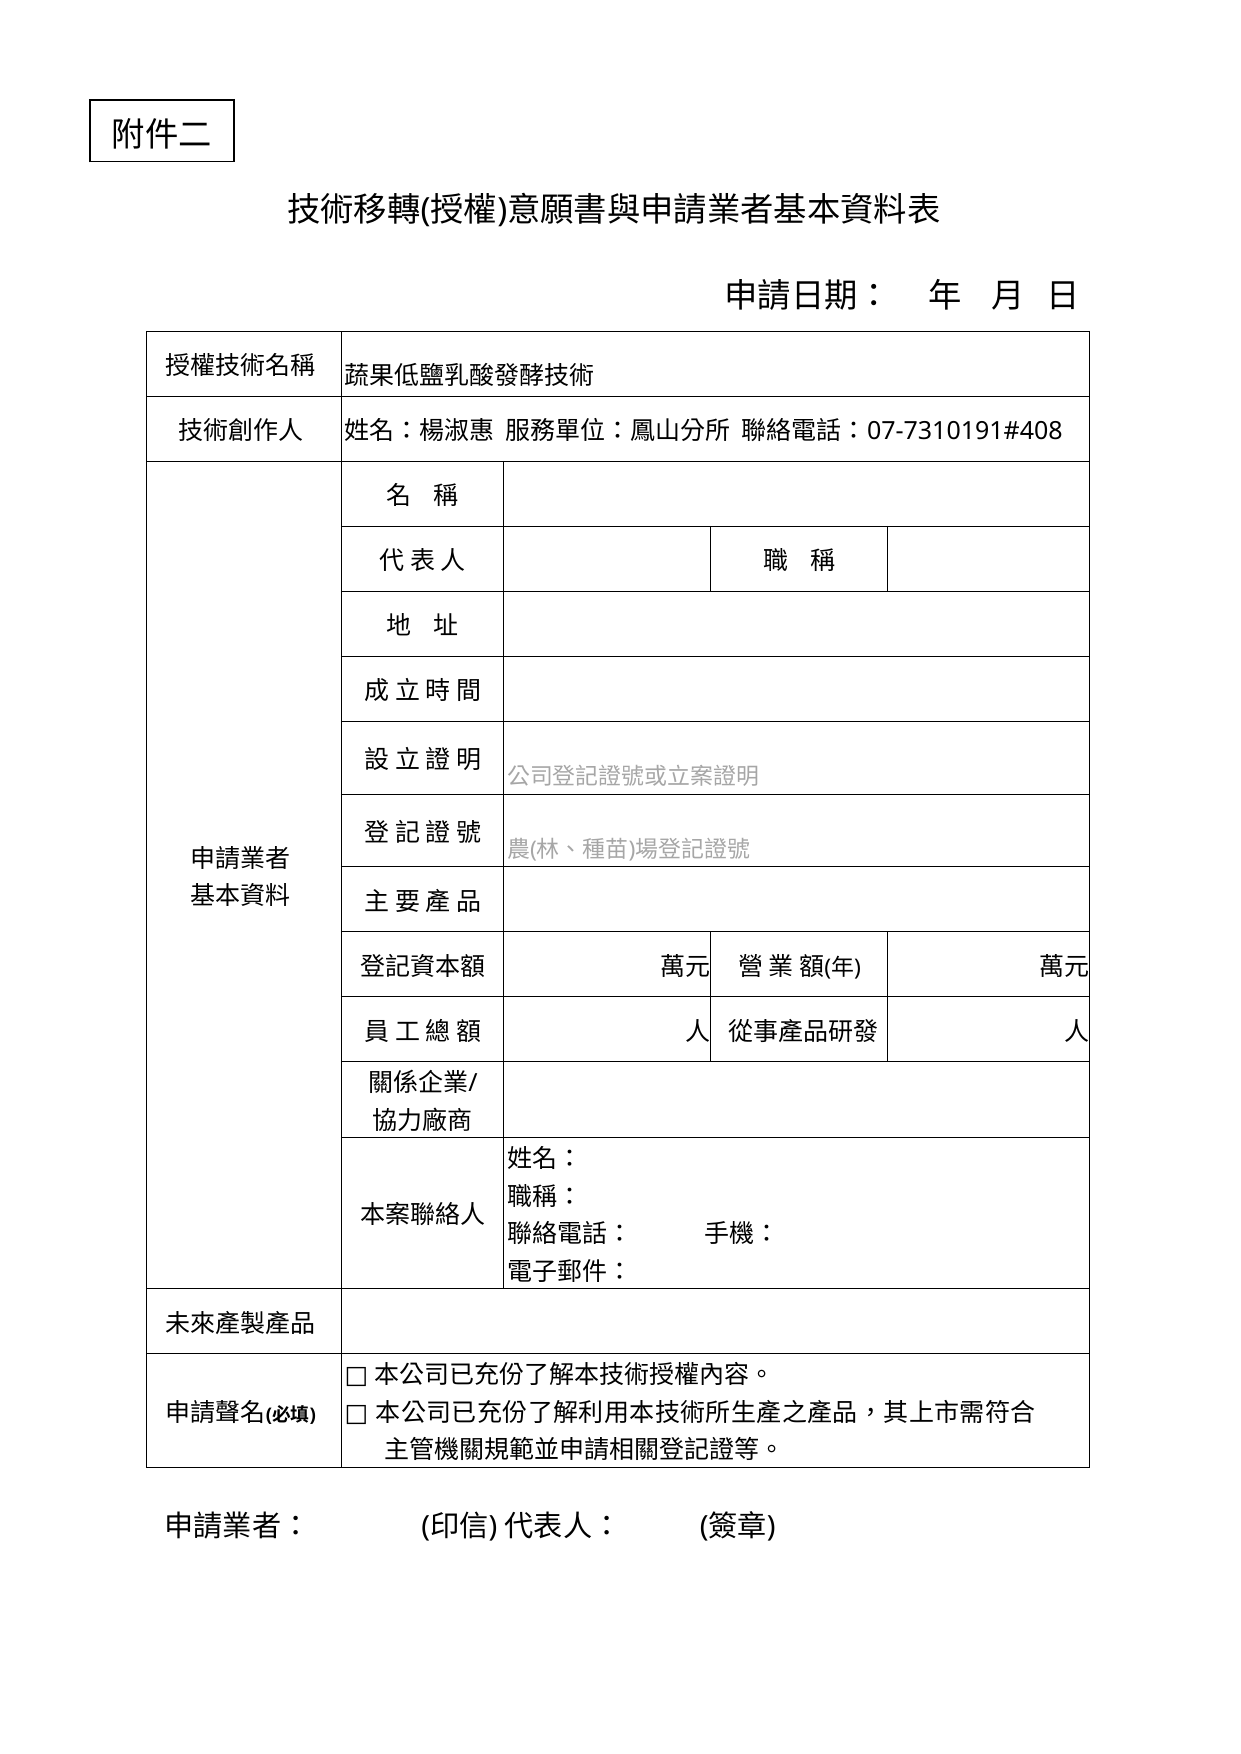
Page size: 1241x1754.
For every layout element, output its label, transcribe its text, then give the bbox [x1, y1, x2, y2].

table_cell 員 工 總 額 [342, 997, 503, 1061]
table_cell 萬元 [504, 932, 710, 996]
table_cell [504, 527, 710, 591]
table_cell [342, 1289, 1089, 1353]
text 申請業者： (印信) 代表人： (簽章) [135, 1486, 1095, 1561]
table_cell [504, 462, 1089, 526]
table_header 蔬果低鹽乳酸發酵技術 [342, 332, 1089, 396]
table_cell 農(林、種苗)場登記證號 [504, 795, 1089, 866]
table_cell 萬元 [888, 932, 1089, 996]
table_cell 姓名：楊淑惠 服務單位：鳳山分所 聯絡電話：07-7310191#408 [342, 397, 1089, 461]
text 申請日期： 年 月 日 [150, 256, 1080, 331]
table_cell 名 稱 [342, 462, 503, 526]
table_cell 登記資本額 [342, 932, 503, 996]
table_cell 職 稱 [711, 527, 887, 591]
table_cell [504, 592, 1089, 656]
table_cell 從事產品研發 [711, 997, 887, 1061]
table_cell 主 要 產 品 [342, 867, 503, 931]
table_cell 技術創作人 [147, 397, 341, 461]
table_cell 營 業 額(年) [711, 932, 887, 996]
table_header 授權技術名稱 [147, 332, 341, 396]
table_cell 設 立 證 明 [342, 722, 503, 793]
table_cell 地 址 [342, 592, 503, 656]
table_cell 登 記 證 號 [342, 795, 503, 866]
table_cell 公司登記證號或立案證明 [504, 722, 1089, 793]
table_cell 關係企業/ 協力廠商 [342, 1062, 503, 1137]
table_cell □ 本公司已充份了解本技術授權內容。 □ 本公司已充份了解利用本技術所生產之產品，其上市需符合主管機關規範並申請相關登記證等。 [342, 1354, 1089, 1467]
text [91, 101, 233, 161]
text 技術移轉(授權)意願書與申請業者基本資料表 [150, 183, 1077, 232]
table_cell [888, 527, 1089, 591]
table_cell 申請聲名(必填) [147, 1354, 341, 1467]
table_cell 人 [504, 997, 710, 1061]
table_cell [504, 867, 1089, 931]
table_cell 未來產製產品 [147, 1289, 341, 1353]
table_cell 本案聯絡人 [342, 1138, 503, 1288]
table_cell 代 表 人 [342, 527, 503, 591]
table_cell 姓名： 職稱： 聯絡電話： 手機： 電子郵件： [504, 1138, 1089, 1288]
table_cell 成 立 時 間 [342, 657, 503, 721]
table_cell [504, 1062, 1089, 1137]
table_cell 申請業者 基本資料 [147, 462, 341, 1288]
text 附件二 [106, 108, 217, 153]
table_cell [504, 657, 1089, 721]
table_cell 人 [888, 997, 1089, 1061]
